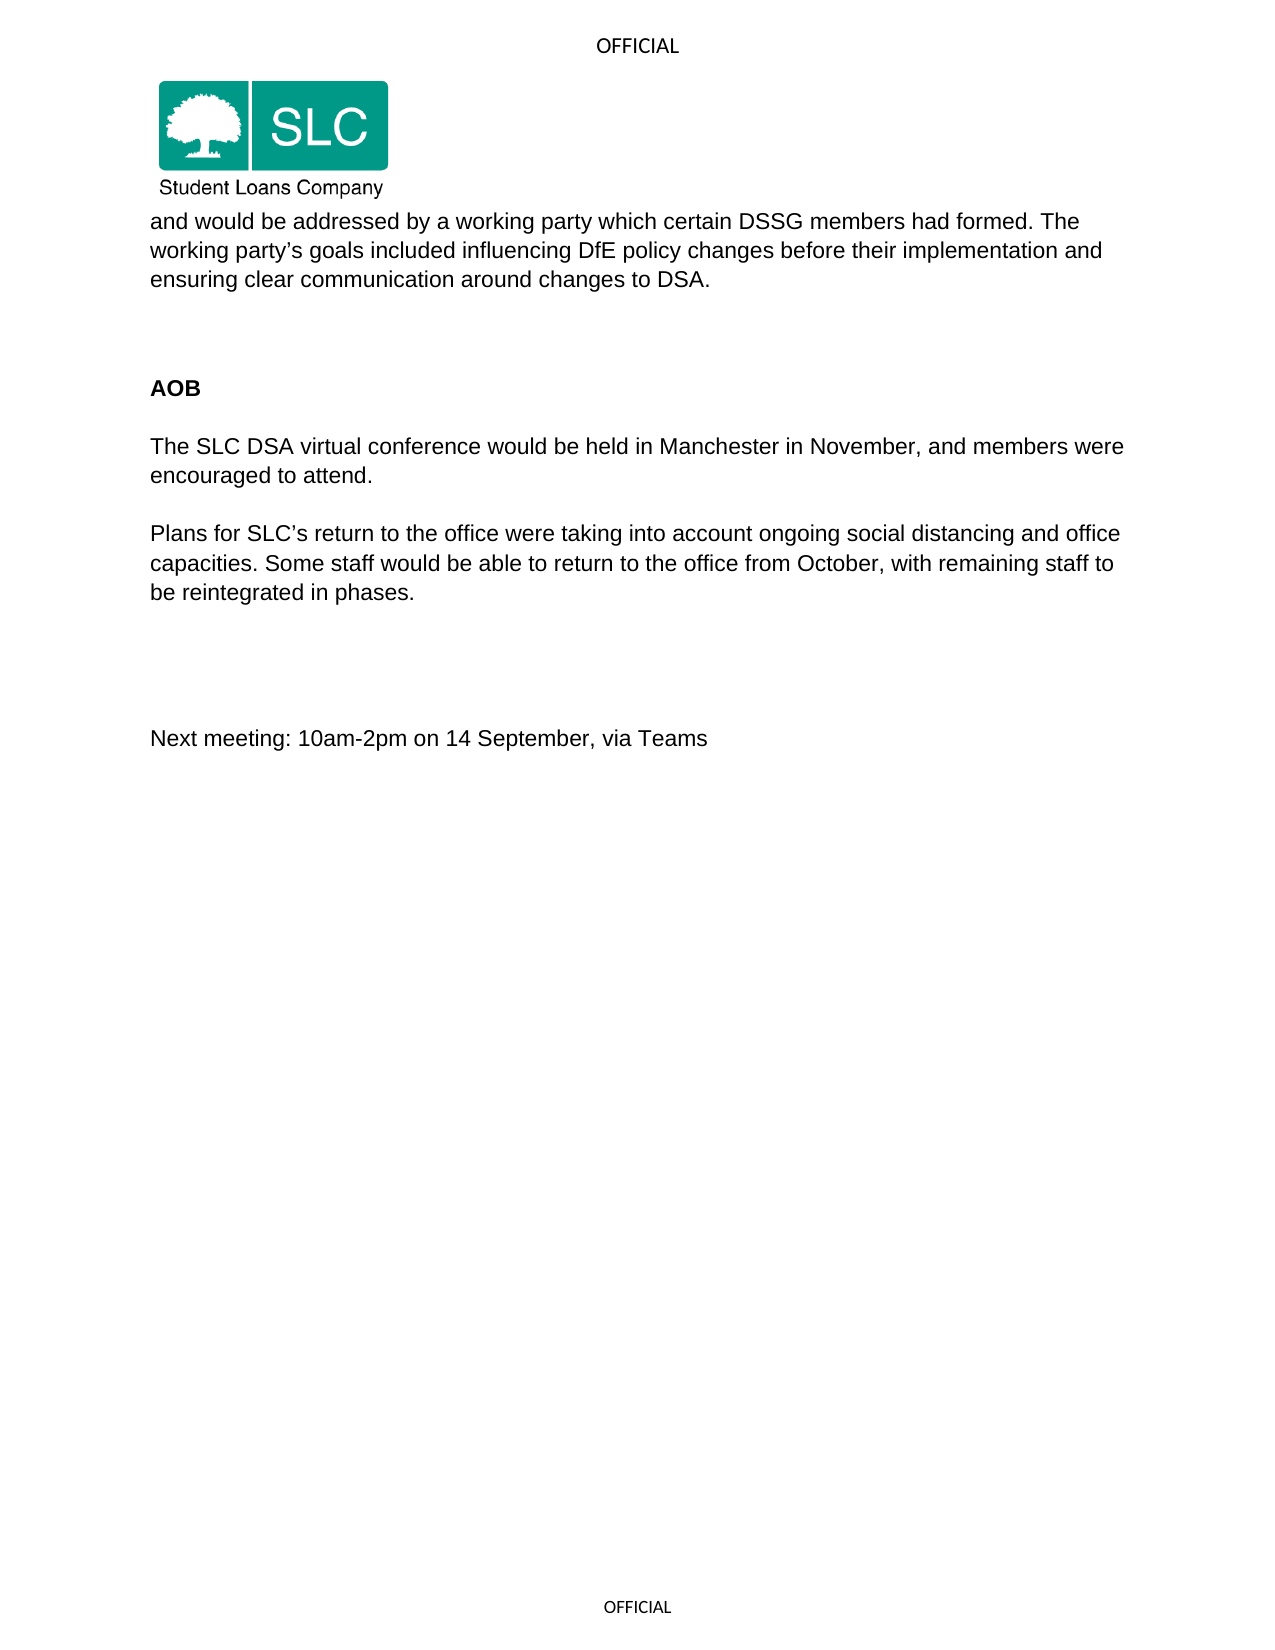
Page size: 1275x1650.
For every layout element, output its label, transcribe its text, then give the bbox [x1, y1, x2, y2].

text AOB [150, 375, 1137, 402]
text Next meeting: 10am-2pm on 14 September, via Teams [150, 723, 1137, 752]
text Plans for SLC’s return to the office were taking into account ongoing social distancing and office capacities. Some staff would be able to return to the office from October, with remaining staff to be reintegrated in phases. [150, 518, 1137, 606]
text The SLC DSA virtual conference would be held in Manchester in November, and members were encouraged to attend. [150, 431, 1137, 489]
text and would be addressed by a working party which certain DSSG members had formed. The working party’s goals included influencing DfE policy changes before their implementation and ensuring clear communication around changes to DSA. [150, 206, 1137, 293]
